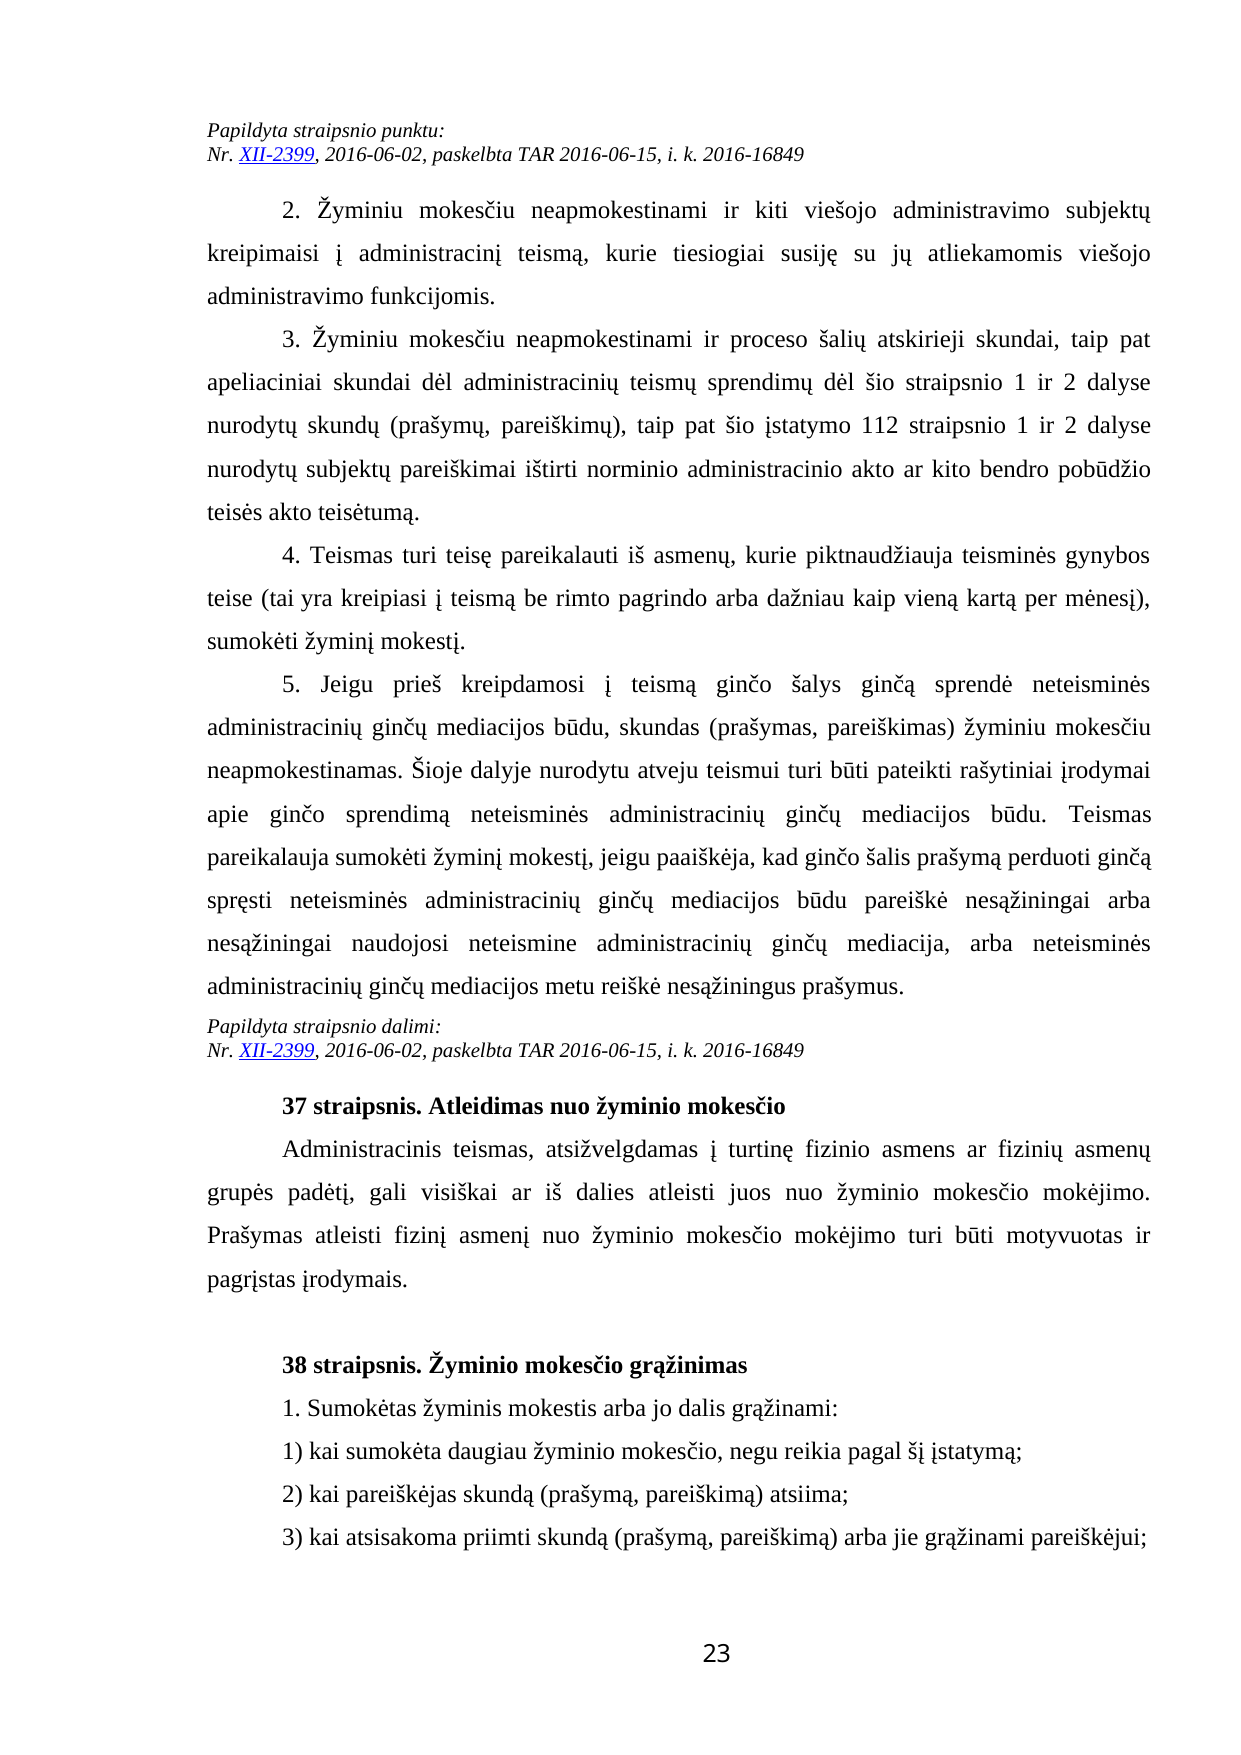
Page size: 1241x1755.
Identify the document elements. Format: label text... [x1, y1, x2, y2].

text 1. Sumokėtas žyminis mokestis arba jo dalis grąžinami: [207, 1393, 1152, 1422]
text Administracinis teismas, atsižvelgdamas į turtinę fizinio asmens ar fizinių asmenų grupės padėtį, gali visiškai ar iš dalies atleisti juos nuo žyminio mokesčio mokėjimo. Prašymas atleisti fizinį asmenį nuo žyminio mokesčio mokėjimo turi būti motyvuotas ir pagrįstas įrodymais. [207, 1134, 1152, 1292]
text Nr. XII-2399, 2016-06-02, paskelbta TAR 2016-06-15, i. k. 2016-16849 [207, 142, 1152, 166]
text 2. Žyminiu mokesčiu neapmokestinami ir kiti viešojo administravimo subjektų kreipimaisi į administracinį teismą, kurie tiesiogiai susiję su jų atliekamomis viešojo administravimo funkcijomis. [207, 195, 1152, 310]
text 1) kai sumokėta daugiau žyminio mokesčio, negu reikia pagal šį įstatymą; [207, 1436, 1152, 1465]
text Papildyta straipsnio dalimi: [207, 1014, 1152, 1038]
text 37 straipsnis. Atleidimas nuo žyminio mokesčio [207, 1091, 1152, 1120]
text Nr. XII-2399, 2016-06-02, paskelbta TAR 2016-06-15, i. k. 2016-16849 [207, 1038, 1152, 1062]
text 2) kai pareiškėjas skundą (prašymą, pareiškimą) atsiima; [207, 1479, 1152, 1508]
text Papildyta straipsnio punktu: [207, 118, 1152, 142]
text 3. Žyminiu mokesčiu neapmokestinami ir proceso šalių atskirieji skundai, taip pat apeliaciniai skundai dėl administracinių teismų sprendimų dėl šio straipsnio 1 ir 2 dalyse nurodytų skundų (prašymų, pareiškimų), taip pat šio įstatymo 112 straipsnio 1 ir 2 dalyse nurodytų subjektų pareiškimai ištirti norminio administracinio akto ar kito bendro pobūdžio teisės akto teisėtumą. [207, 324, 1152, 526]
text 4. Teismas turi teisę pareikalauti iš asmenų, kurie piktnaudžiauja teisminės gynybos teise (tai yra kreipiasi į teismą be rimto pagrindo arba dažniau kaip vieną kartą per mėnesį), sumokėti žyminį mokestį. [207, 540, 1152, 655]
text 5. Jeigu prieš kreipdamosi į teismą ginčo šalys ginčą sprendė neteisminės administracinių ginčų mediacijos būdu, skundas (prašymas, pareiškimas) žyminiu mokesčiu neapmokestinamas. Šioje dalyje nurodytu atveju teismui turi būti pateikti rašytiniai įrodymai apie ginčo sprendimą neteisminės administracinių ginčų mediacijos būdu. Teismas pareikalauja sumokėti žyminį mokestį, jeigu paaiškėja, kad ginčo šalis prašymą perduoti ginčą spręsti neteisminės administracinių ginčų mediacijos būdu pareiškė nesąžiningai arba nesąžiningai naudojosi neteismine administracinių ginčų mediacija, arba neteisminės administracinių ginčų mediacijos metu reiškė nesąžiningus prašymus. [207, 669, 1152, 1000]
text 3) kai atsisakoma priimti skundą (prašymą, pareiškimą) arba jie grąžinami pareiškėjui; [207, 1522, 1152, 1551]
text 38 straipsnis. Žyminio mokesčio grąžinimas [207, 1350, 1152, 1379]
